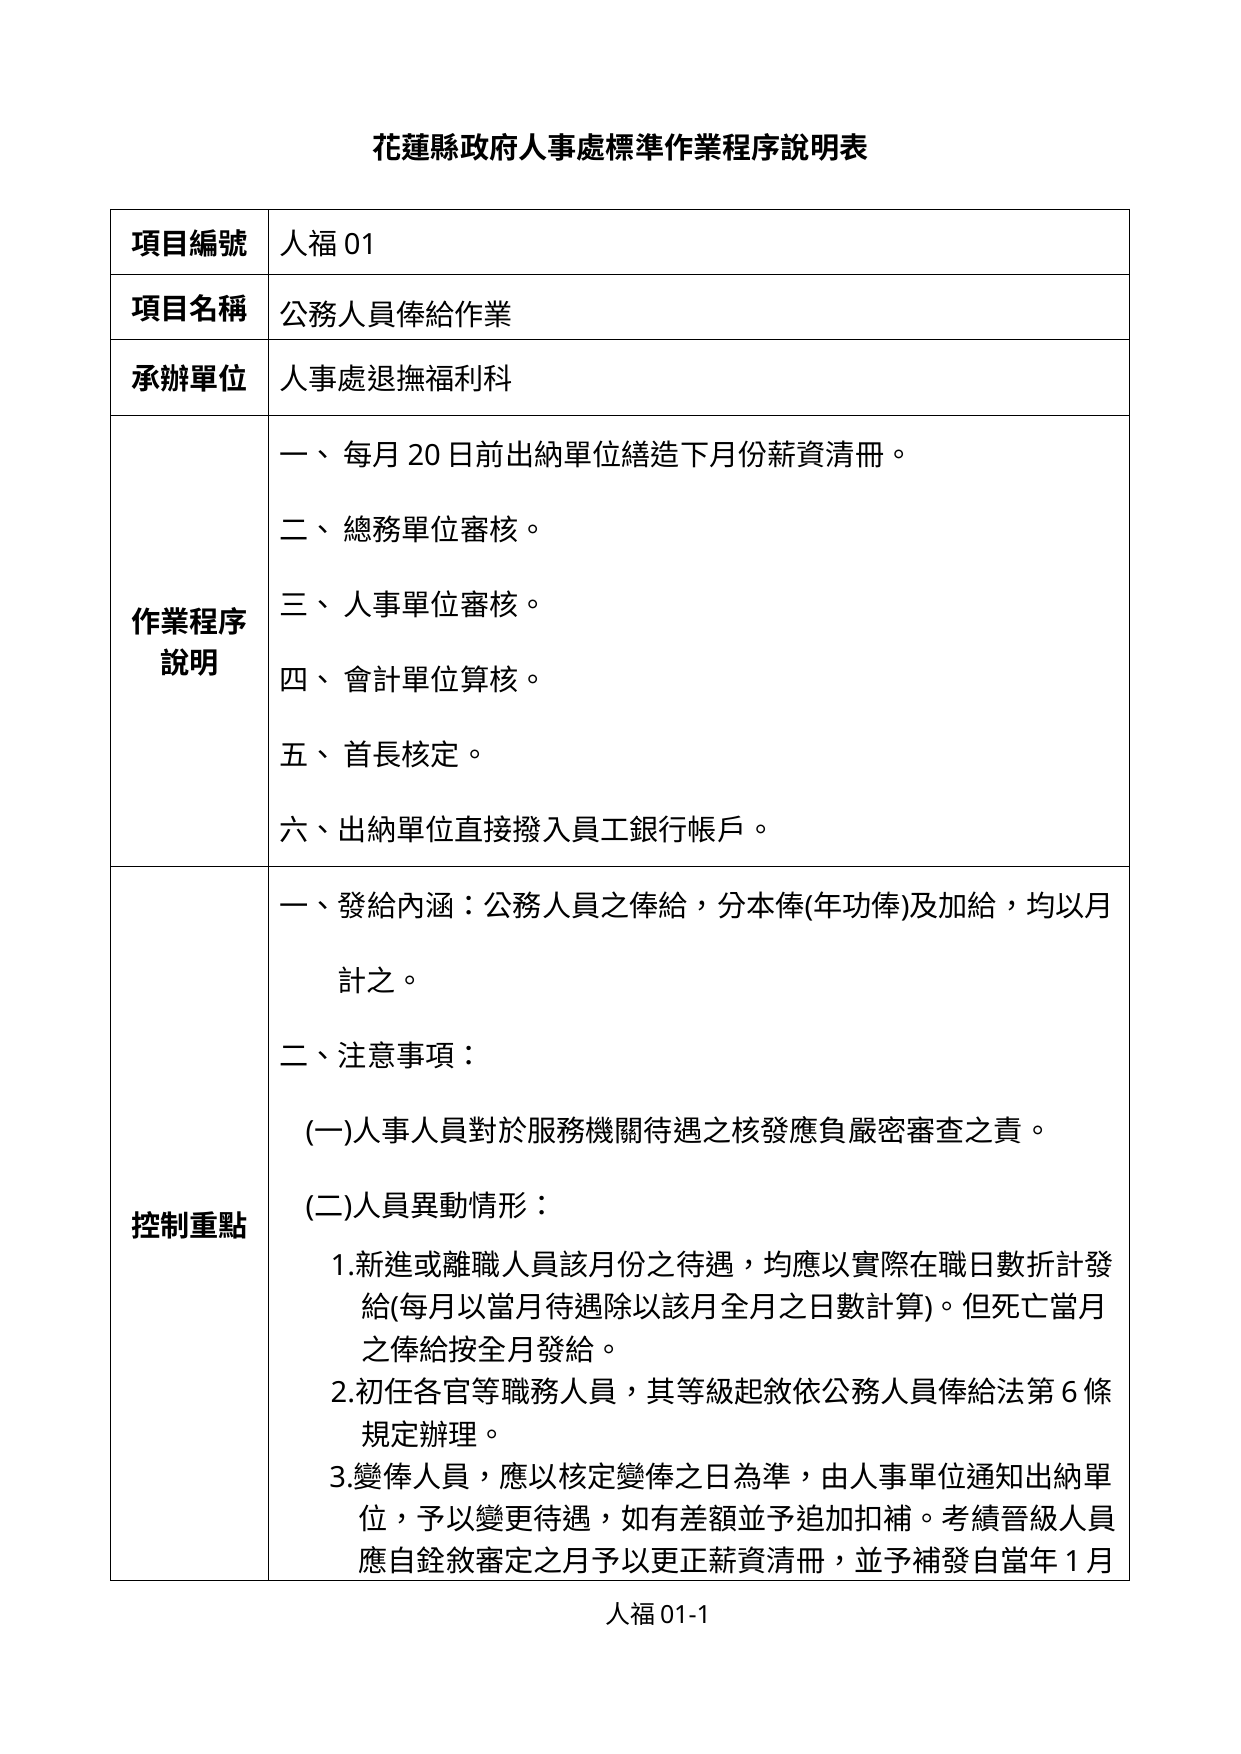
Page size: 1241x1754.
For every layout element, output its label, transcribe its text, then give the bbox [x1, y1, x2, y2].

table_header 項目編號 [111, 210, 268, 274]
table_header 人福01 [269, 210, 1129, 274]
table_cell 控制重點 [111, 867, 268, 1580]
table_cell 公務人員俸給作業 [269, 275, 1129, 338]
table_cell 人事處退撫福利科 [269, 340, 1129, 414]
text 花蓮縣政府人事處標準作業程序說明表 [118, 125, 1122, 167]
table_cell 每月20日前出納單位繕造下月份薪資清冊。 總務單位審核。 人事單位審核。 會計單位算核。 首長核定。 六、出納單位直接撥入員工銀行帳戶。 [269, 416, 1129, 866]
table_cell 作業程序說明 [111, 416, 268, 866]
table_cell 一、發給內涵：公務人員之俸給，分本俸(年功俸)及加給，均以月計之。 二、注意事項： (一)人事人員對於服務機關待遇之核發應負嚴密審查之責。 (二)人員異動情形： 1.新進或離職人員該月份之待遇，均應以實際在職日數折計發給(每月以當月待遇除以該月全月之日數計算)。但死亡當月之俸給按全月發給。 2.初任各官等職務人員，其等級起敘依公務人員俸給法第6條規定辦理。 3.變俸人員，應以核定變俸之日為準，由人事單位通知出納單位，予以變更待遇，如有差額並予追加扣補。考績晉級人員應自銓敘審定之月予以更正薪資清冊，並予補發自當年1月 [269, 867, 1129, 1580]
table_cell 項目名稱 [111, 275, 268, 338]
table_cell 承辦單位 [111, 340, 268, 414]
